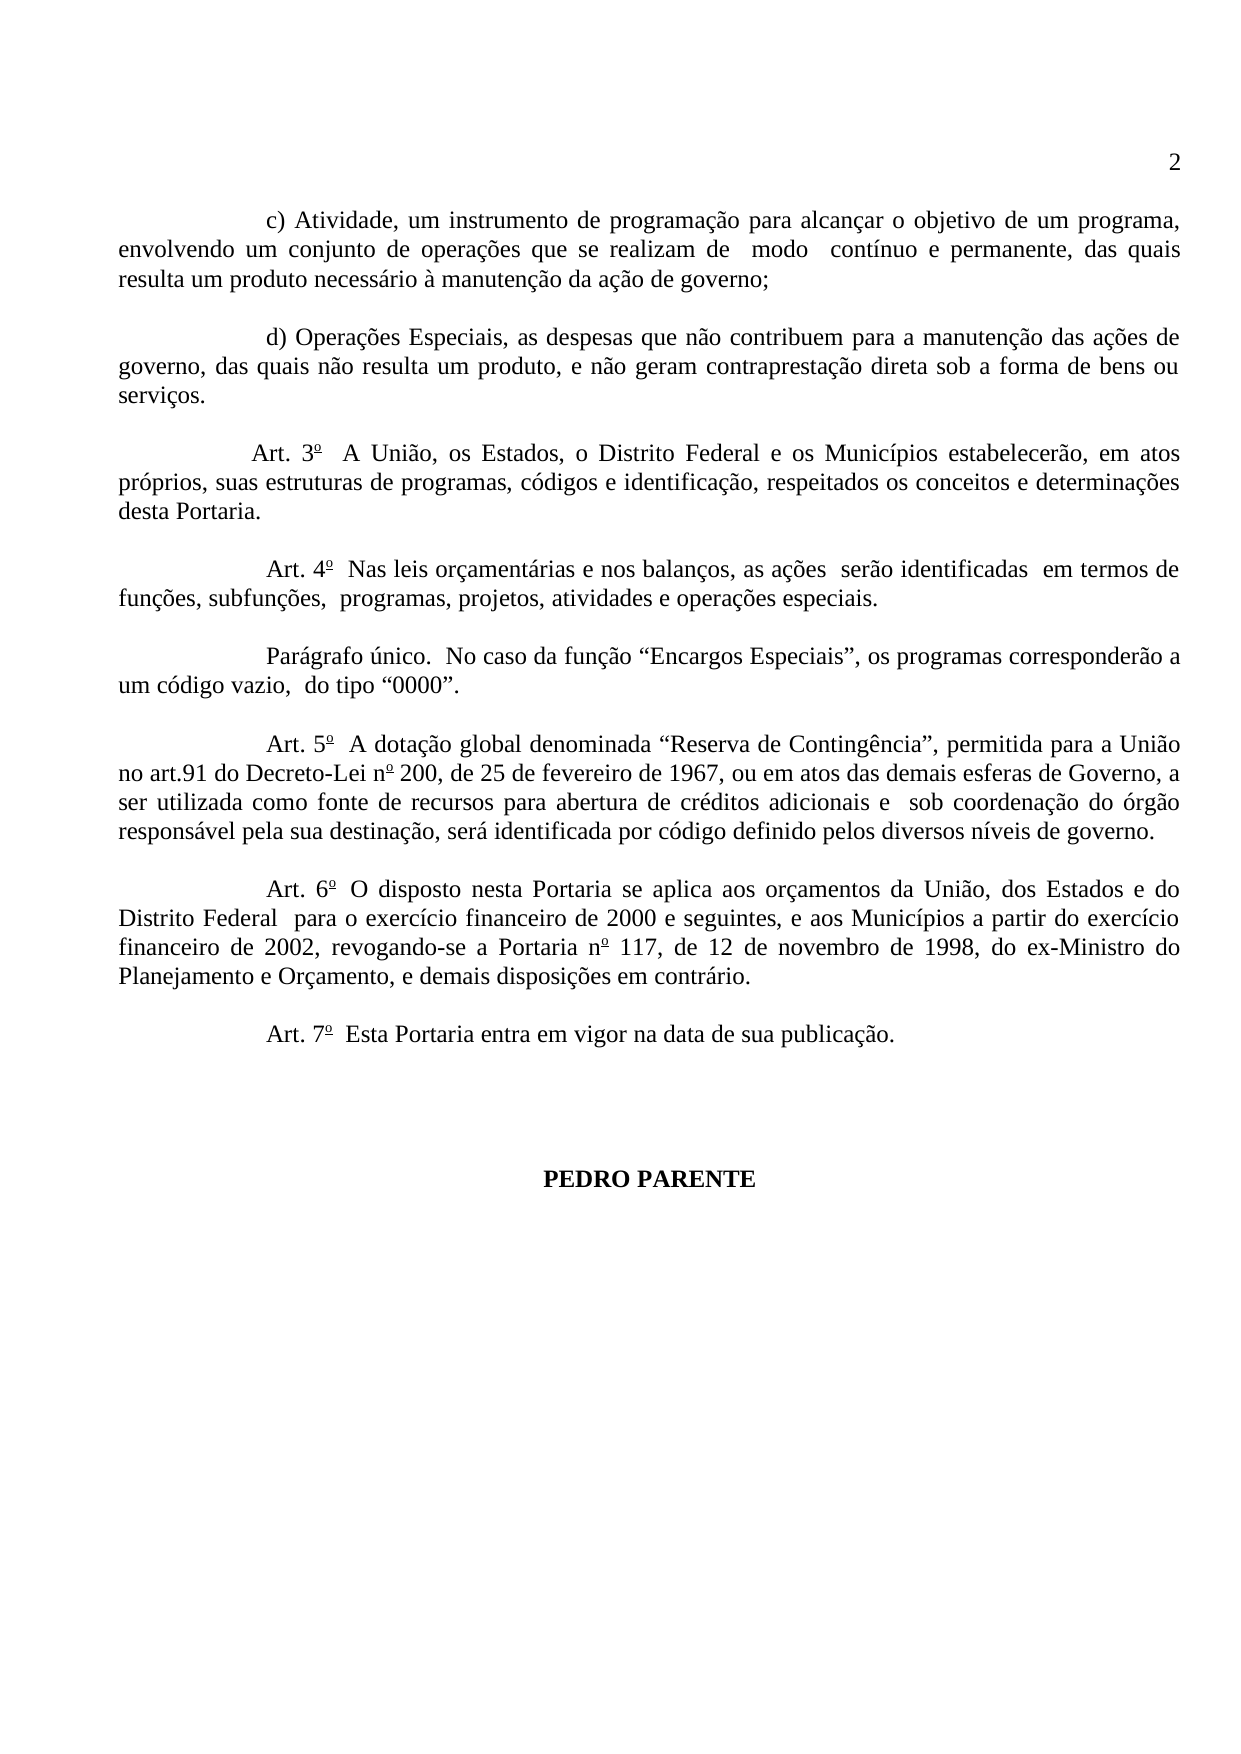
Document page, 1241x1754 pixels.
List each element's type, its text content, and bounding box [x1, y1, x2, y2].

text c) Atividade, um instrumento de programação para alcançar o objetivo de um programa, envolvendo um conjunto de operações que se realizam de modo contínuo e permanente, das quais resulta um produto necessário à manutenção da ação de governo; [118, 205, 1181, 292]
text Art. 4o Nas leis orçamentárias e nos balanços, as ações serão identificadas em termos de funções, subfunções, programas, projetos, atividades e operações especiais. [118, 554, 1181, 612]
text Art. 7o Esta Portaria entra em vigor na data de sua publicação. [118, 1019, 1181, 1048]
text 2 [118, 147, 1181, 176]
text Art. 6o O disposto nesta Portaria se aplica aos orçamentos da União, dos Estados e do Distrito Federal para o exercício financeiro de 2000 e seguintes, e aos Municípios a partir do exercício financeiro de 2002, revogando-se a Portaria no 117, de 12 de novembro de 1998, do ex-Ministro do Planejamento e Orçamento, e demais disposições em contrário. [118, 874, 1181, 990]
text Art. 5o A dotação global denominada “Reserva de Contingência”, permitida para a União no art.91 do Decreto-Lei no 200, de 25 de fevereiro de 1967, ou em atos das demais esferas de Governo, a ser utilizada como fonte de recursos para abertura de créditos adicionais e sob coordenação do órgão responsável pela sua destinação, será identificada por código definido pelos diversos níveis de governo. [118, 728, 1181, 845]
text d) Operações Especiais, as despesas que não contribuem para a manutenção das ações de governo, das quais não resulta um produto, e não geram contraprestação direta sob a forma de bens ou serviços. [118, 322, 1181, 409]
text Parágrafo único. No caso da função “Encargos Especiais”, os programas corresponderão a um código vazio, do tipo “0000”. [118, 641, 1181, 699]
text Art. 3o A União, os Estados, o Distrito Federal e os Municípios estabelecerão, em atos próprios, suas estruturas de programas, códigos e identificação, respeitados os conceitos e determinações desta Portaria. [118, 438, 1181, 525]
subtitle PEDRO PARENTE [118, 1164, 1181, 1193]
